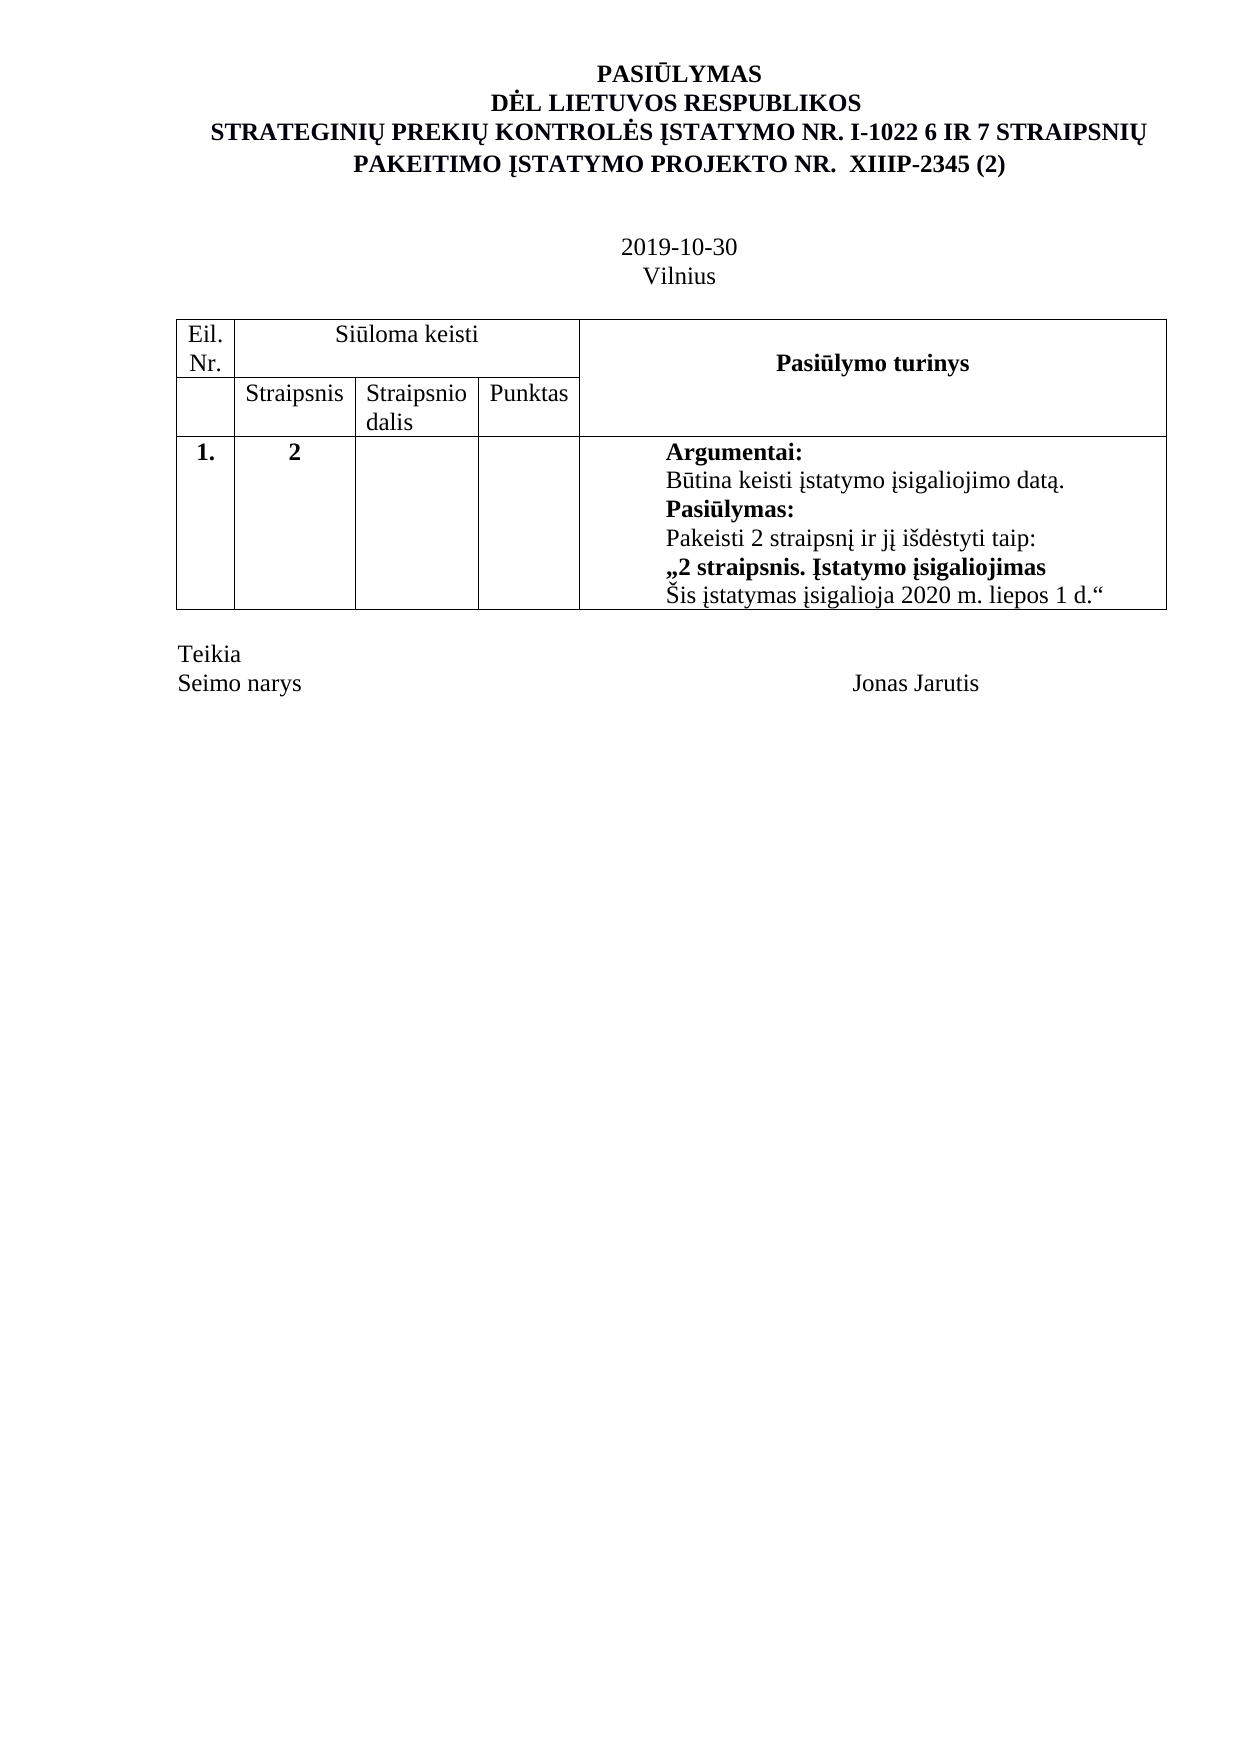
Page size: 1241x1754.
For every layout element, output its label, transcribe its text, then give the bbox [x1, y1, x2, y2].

table_cell [177, 378, 234, 436]
table_cell 1. [177, 437, 234, 609]
table_cell [479, 437, 579, 609]
table_cell 2 [235, 437, 355, 609]
text Teikia [177, 639, 1181, 668]
text 2019-10-30 [177, 232, 1181, 261]
table_header Eil. Nr. [177, 320, 234, 377]
table_cell Argumentai: Būtina keisti įstatymo įsigaliojimo datą. Pasiūlymas: Pakeisti 2 straipsnį ir jį išdėstyti taip: „2 straipsnis. Įstatymo įsigaliojimas Šis įstatymas įsigalioja 2020 m. liepos 1 d.“ [580, 437, 1166, 609]
text PASIŪLYMAS [177, 59, 1181, 88]
table_cell Straipsnis [235, 378, 355, 436]
text strateginių prekių kontrolės įstatymo NR. I-1022 6 IR 7 STRAIPSNIŲ PAKEITIMO ĮSTATYMO PROJEKTO NR. XIIIP-2345 (2) [177, 117, 1181, 178]
text DĖL LIETUVOS RESPUBLIKOS [177, 88, 1181, 117]
table_cell Punktas [479, 378, 579, 436]
table_header Siūloma keisti [235, 320, 579, 377]
table_cell [356, 437, 478, 609]
text Seimo narys Jonas Jarutis [177, 668, 1181, 696]
text Vilnius [177, 261, 1181, 290]
table_header Pasiūlymo turinys [580, 320, 1166, 436]
table_cell Straipsnio dalis [356, 378, 478, 436]
